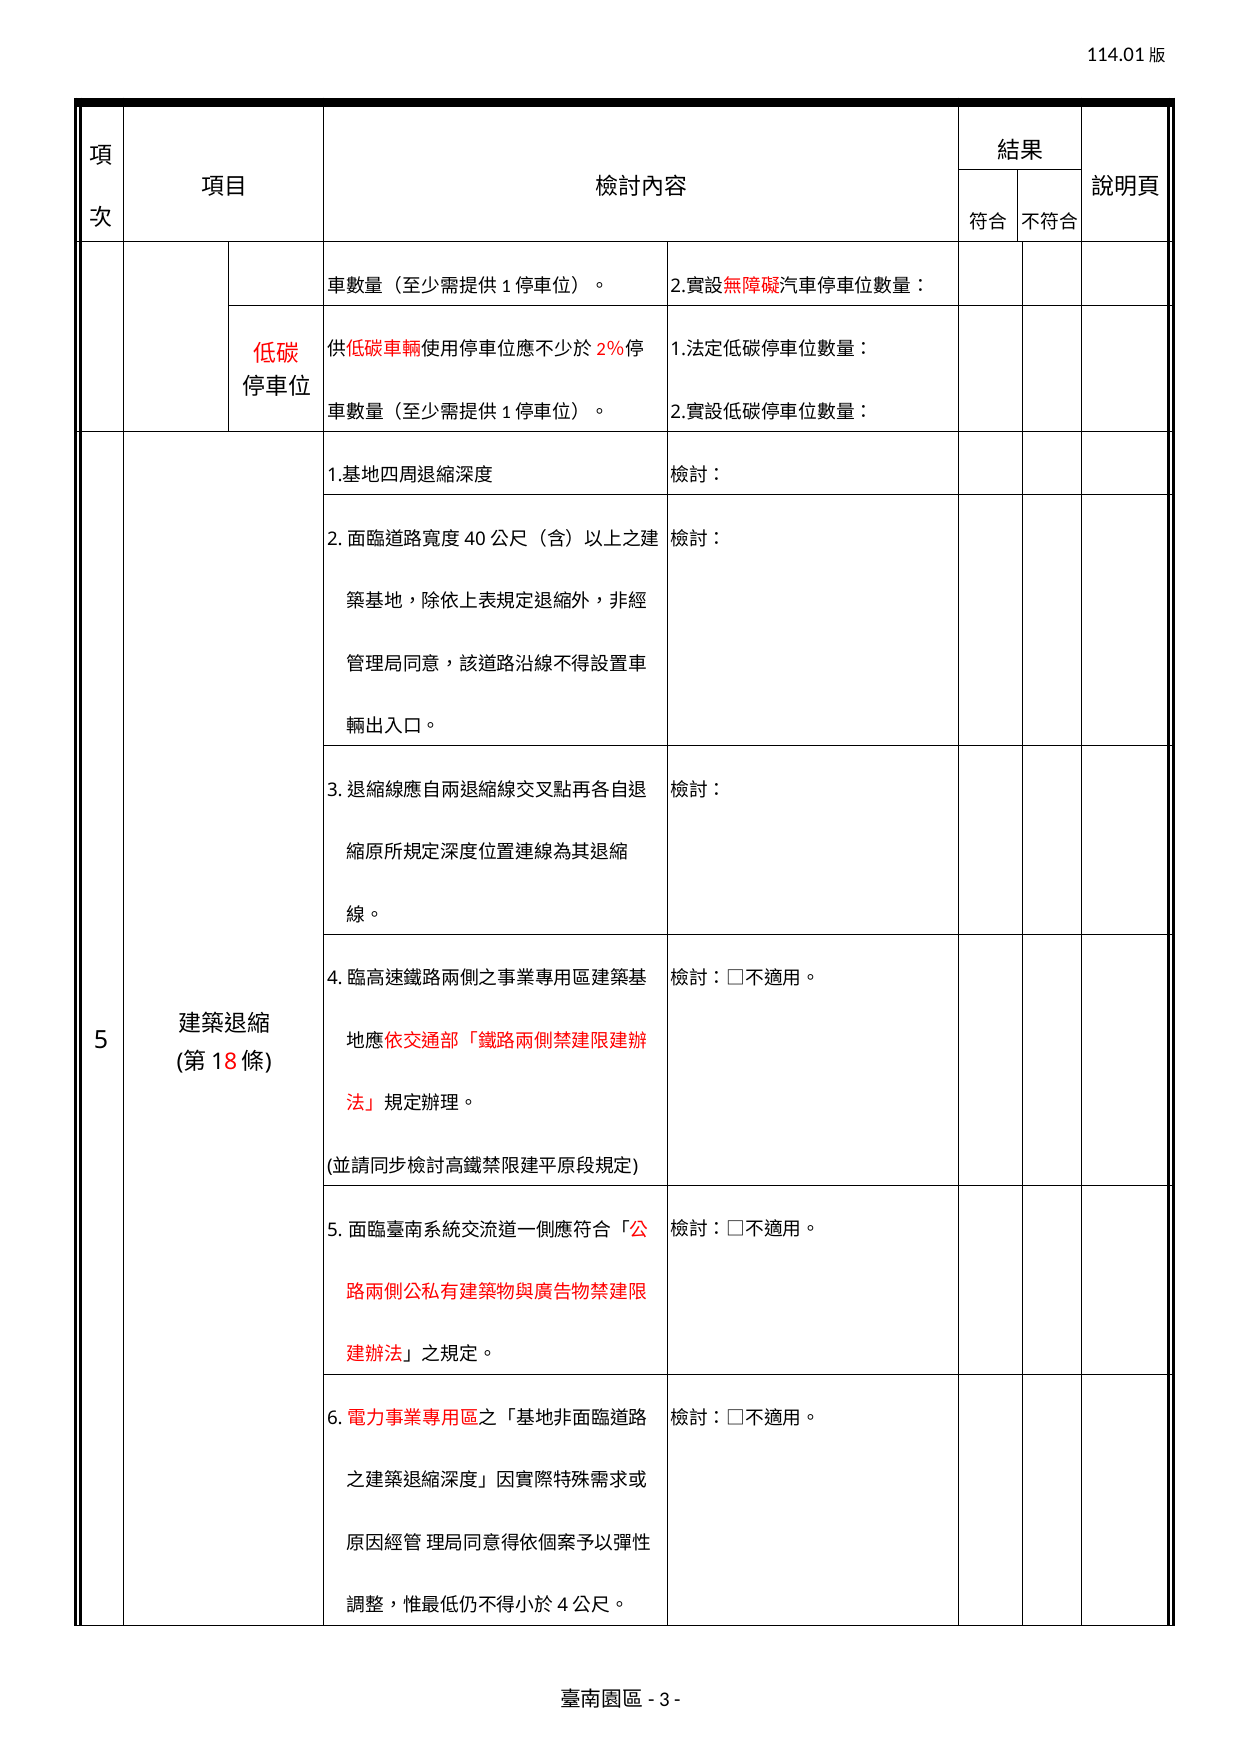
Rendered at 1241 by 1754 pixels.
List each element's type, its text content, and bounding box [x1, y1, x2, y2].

table_cell 2.實設無障礙汽車停車位數量： [668, 242, 958, 305]
table_cell [82, 242, 123, 431]
table_cell [1082, 1186, 1167, 1373]
table_cell 檢討： [668, 746, 958, 934]
table_cell [959, 1186, 1022, 1373]
table_cell 6. 電力事業專用區之「基地非面臨道路之建築退縮深度」因實際特殊需求或原因經管 理局同意得依個案予以彈性調整，惟最低仍不得小於 4 公尺。 [324, 1375, 667, 1624]
table_cell [229, 242, 323, 305]
table_cell [1082, 432, 1167, 494]
table_cell [1082, 306, 1167, 431]
table_cell 5 [82, 432, 123, 1624]
table_cell 3. 退縮線應自兩退縮線交叉點再各自退縮原所規定深度位置連線為其退縮線。 [324, 746, 667, 934]
table_cell [124, 242, 228, 431]
table_cell [1023, 935, 1081, 1185]
table_cell 檢討：□不適用。 [668, 1186, 958, 1373]
table_cell [1082, 746, 1167, 934]
table_cell 檢討： [668, 495, 958, 745]
table_cell [1023, 1186, 1081, 1373]
table_cell [959, 935, 1022, 1185]
table_header 項目 [124, 107, 323, 241]
table_cell [959, 495, 1022, 745]
table_cell 建築退縮 (第18條) [124, 432, 323, 1624]
table_cell 低碳 停車位 [229, 306, 323, 431]
table_cell 檢討：□不適用。 [668, 1375, 958, 1624]
table_cell 1.基地四周退縮深度 [324, 432, 667, 494]
table_cell [1023, 306, 1081, 431]
table_header 結果 [959, 107, 1081, 169]
table_cell 不符合 [1018, 170, 1081, 241]
table_cell [959, 306, 1022, 431]
table_cell 2. 面臨道路寬度 40 公尺（含）以上之建築基地，除依上表規定退縮外，非經管理局同意，該道路沿線不得設置車輛出入口。 [324, 495, 667, 745]
table_cell [1023, 1375, 1081, 1624]
table_cell 檢討：□不適用。 [668, 935, 958, 1185]
table_cell 車數量（至少需提供1停車位）。 [324, 242, 667, 305]
table_cell 4. 臨高速鐵路兩側之事業專用區建築基地應依交通部「鐵路兩側禁建限建辦法」規定辦理。 (並請同步檢討高鐵禁限建平原段規定) [324, 935, 667, 1185]
table_cell 1.法定低碳停車位數量： 2.實設低碳停車位數量： [668, 306, 958, 431]
table_cell [1023, 242, 1081, 305]
table_cell 5. 面臨臺南系統交流道一側應符合「公路兩側公私有建築物與廣告物禁建限建辦法」之規定。 [324, 1186, 667, 1373]
table_cell [1082, 495, 1167, 745]
table_cell [959, 1375, 1022, 1624]
table_cell 符合 [959, 170, 1017, 241]
table_cell [1023, 746, 1081, 934]
table_cell [1082, 935, 1167, 1185]
table_cell [1023, 495, 1081, 745]
table_cell [959, 432, 1022, 494]
table_cell [1082, 1375, 1167, 1624]
table_cell 供低碳車輛使用停車位應不少於2％停車數量（至少需提供1停車位）。 [324, 306, 667, 431]
table_cell 檢討： [668, 432, 958, 494]
table_cell [1023, 432, 1081, 494]
table_header 說明頁 [1082, 107, 1167, 241]
table_cell [959, 242, 1022, 305]
table_header 檢討內容 [324, 107, 958, 241]
table_cell [959, 746, 1022, 934]
table_header 項次 [82, 107, 123, 241]
table_cell [1082, 242, 1167, 305]
